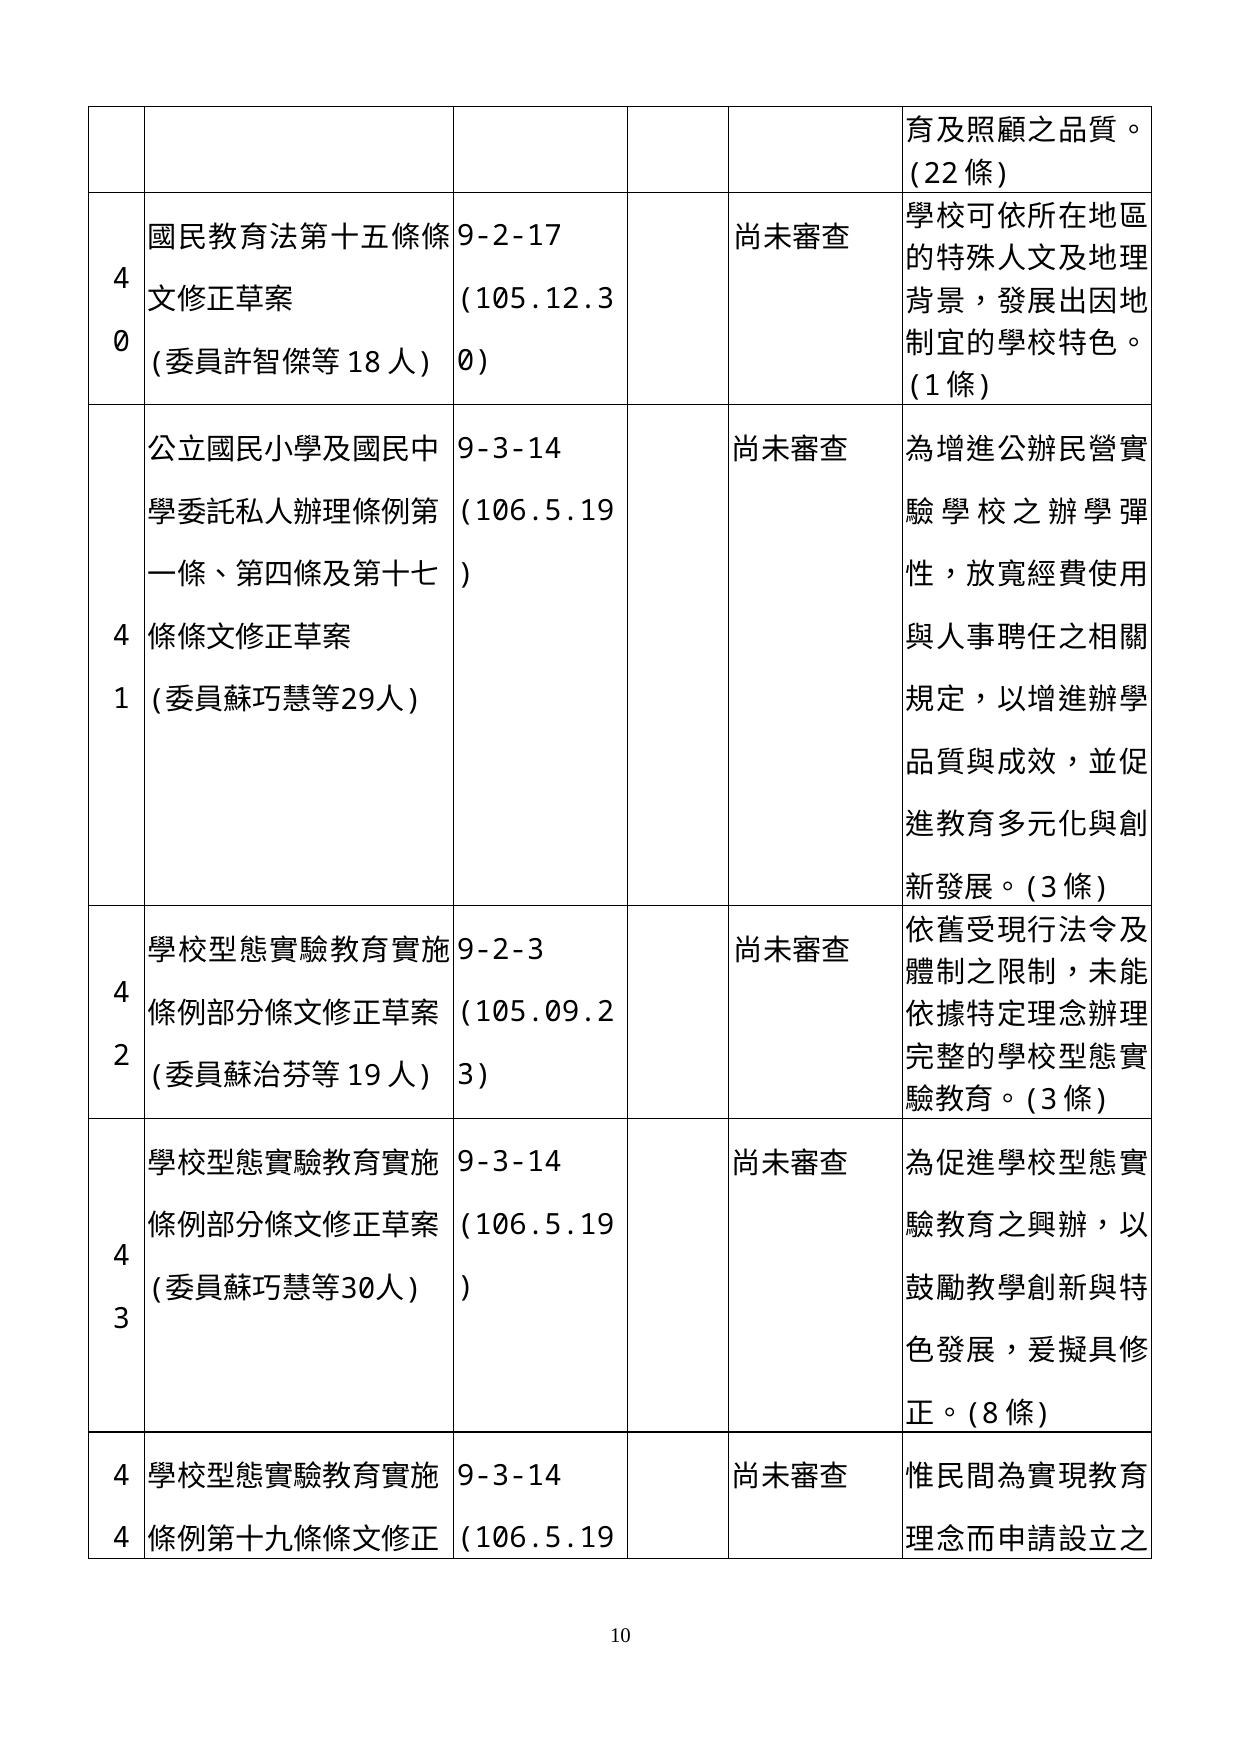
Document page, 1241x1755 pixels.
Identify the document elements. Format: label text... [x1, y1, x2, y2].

table_cell 為促進學校型態實驗教育之興辦，以鼓勵教學創新與特色發展，爰擬具修正。(8條) [903, 1119, 1151, 1431]
table_cell 育及照顧之品質。(22條) [903, 107, 1151, 192]
table_cell [145, 107, 453, 192]
table_cell 尚未審查 [729, 193, 902, 404]
table_cell [628, 107, 728, 192]
table_cell [628, 1119, 728, 1431]
table_cell 尚未審查 [729, 405, 902, 905]
table_cell 9-3-14 (106.5.19 [454, 1433, 627, 1557]
table_cell 國民教育法第十五條條文修正草案 (委員許智傑等18人) [145, 193, 453, 404]
table_cell 為增進公辦民營實驗學校之辦學彈性，放寬經費使用與人事聘任之相關規定，以增進辦學品質與成效，並促進教育多元化與創新發展。(3條) [903, 405, 1151, 905]
table_cell 惟民間為實現教育理念而申請設立之 [903, 1433, 1151, 1557]
table_cell [454, 107, 627, 192]
table_cell [89, 193, 144, 404]
table_cell 尚未審查 [729, 1433, 902, 1557]
table_cell [89, 906, 144, 1118]
table_cell 9-3-14 (106.5.19) [454, 405, 627, 905]
table_cell [628, 1433, 728, 1557]
table_cell [628, 405, 728, 905]
table_cell 尚未審查 [729, 906, 902, 1118]
table_cell [89, 1119, 144, 1431]
table_cell [89, 405, 144, 905]
table_cell 學校型態實驗教育實施條例第十九條條文修正 [145, 1433, 453, 1557]
table_cell 學校可依所在地區的特殊人文及地理背景，發展出因地制宜的學校特色。(1條) [903, 193, 1151, 404]
table_cell 9-2-3 (105.09.23) [454, 906, 627, 1118]
table_cell [89, 1433, 144, 1557]
table_cell [729, 107, 902, 192]
table_cell 依舊受現行法令及體制之限制，未能依據特定理念辦理完整的學校型態實驗教育。(3條) [903, 906, 1151, 1118]
table_cell 9-3-14 (106.5.19) [454, 1119, 627, 1431]
table_cell [628, 906, 728, 1118]
table_cell 公立國民小學及國民中學委託私人辦理條例第一條、第四條及第十七條條文修正草案 (委員蘇巧慧等29人) [145, 405, 453, 905]
table_cell 尚未審查 [729, 1119, 902, 1431]
table_cell 學校型態實驗教育實施條例部分條文修正草案 (委員蘇治芬等19人) [145, 906, 453, 1118]
table_cell [628, 193, 728, 404]
table_cell [89, 107, 144, 192]
table_cell 學校型態實驗教育實施條例部分條文修正草案 (委員蘇巧慧等30人) [145, 1119, 453, 1431]
table_cell 9-2-17 (105.12.30) [454, 193, 627, 404]
